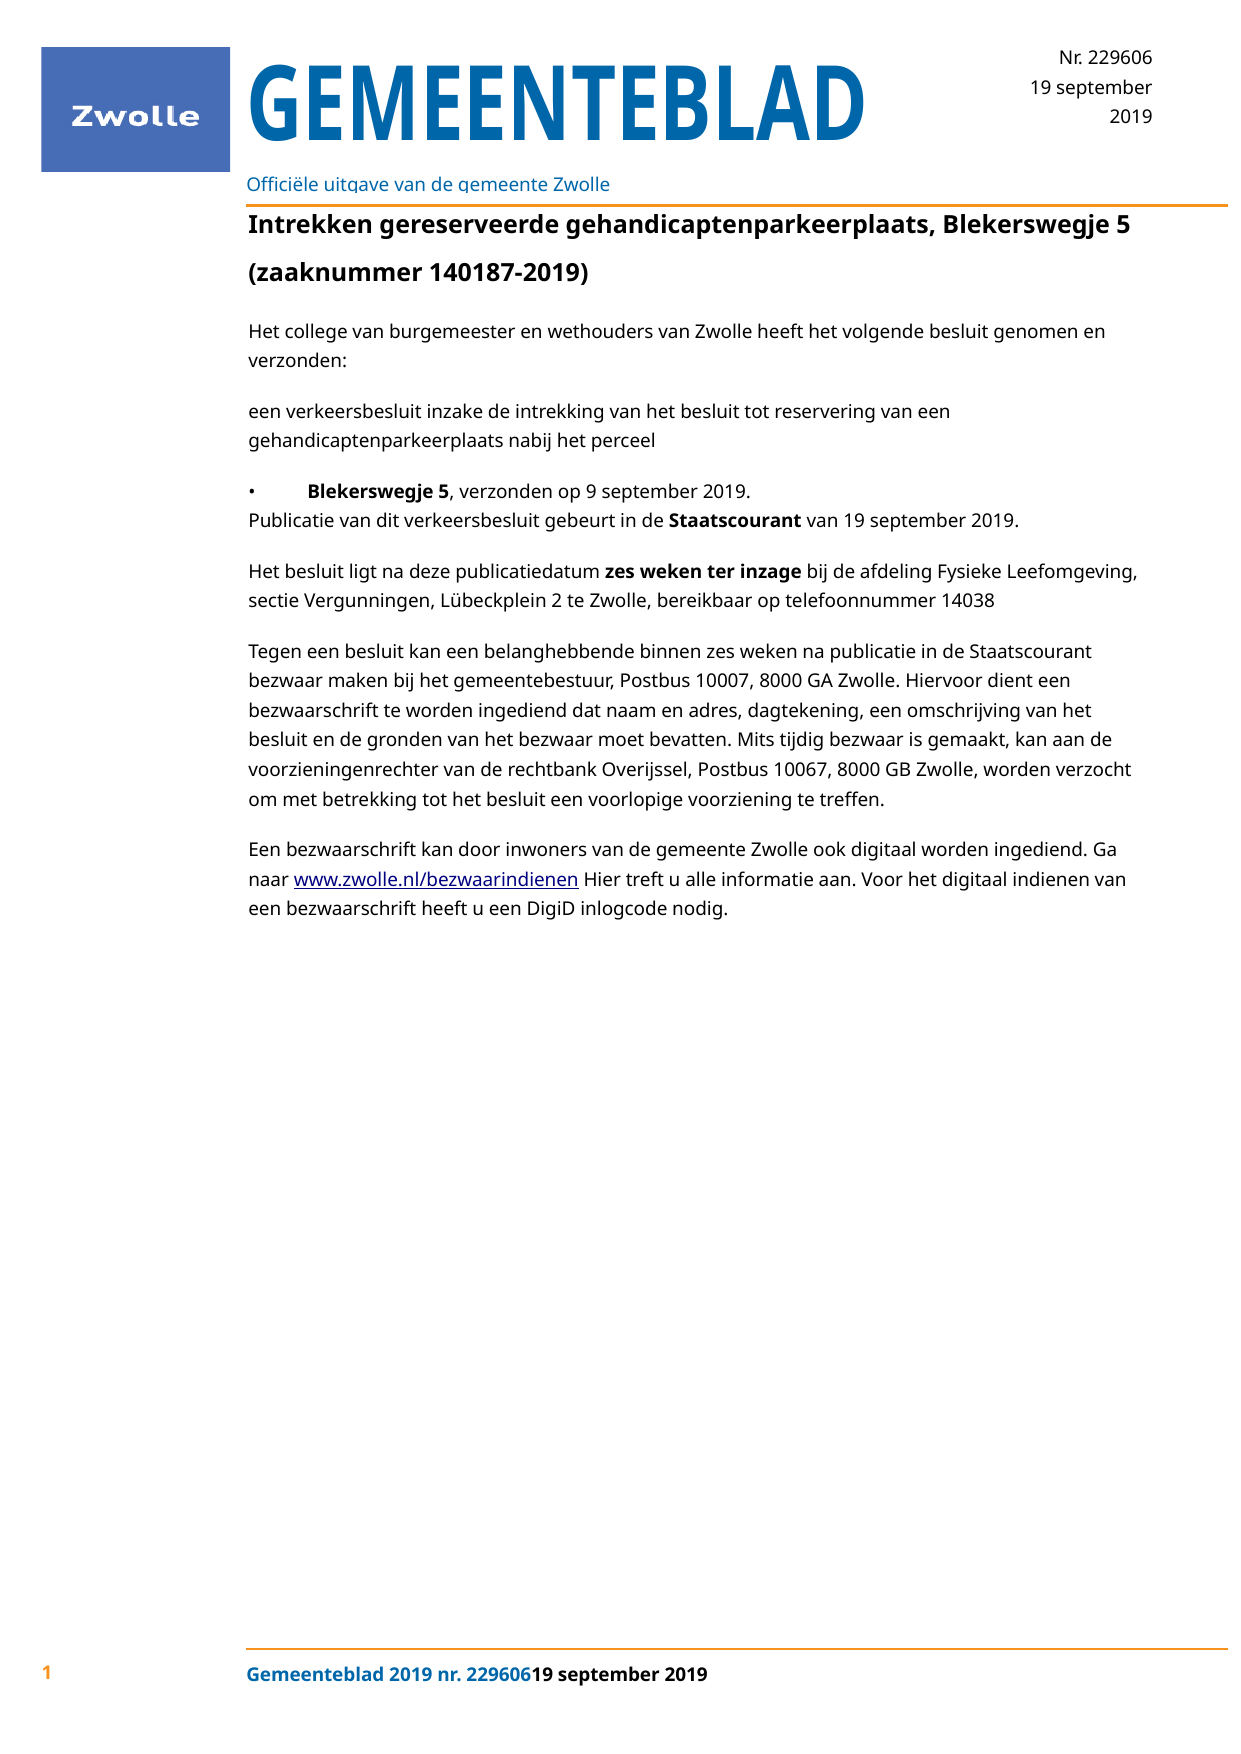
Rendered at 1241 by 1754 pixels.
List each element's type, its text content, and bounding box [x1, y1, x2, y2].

text Het besluit ligt na deze publicatiedatum zes weken ter inzage bij de afdeling Fysieke Leefomgeving, sectie Vergunningen, Lübeckplein 2 te Zwolle, bereikbaar op telefoonnummer 14038 [248, 558, 1152, 613]
text Publicatie van dit verkeersbesluit gebeurt in de Staatscourant van 19 september 2019. [248, 507, 1152, 533]
picture [41, 47, 231, 172]
text Tegen een besluit kan een belanghebbende binnen zes weken na publicatie in de Staatscourant bezwaar maken bij het gemeentebestuur, Postbus 10007, 8000 GA Zwolle. Hiervoor dient een bezwaarschrift te worden ingediend dat naam en adres, dagtekening, een omschrijving van het besluit en de gronden van het bezwaar moet bevatten. Mits tijdig bezwaar is gemaakt, kan aan de voorzieningenrechter van de rechtbank Overijssel, Postbus 10067, 8000 GB Zwolle, worden verzocht om met betrekking tot het besluit een voorlopige voorziening te treffen. [248, 638, 1152, 812]
text een verkeersbesluit inzake de intrekking van het besluit tot reservering van een gehandicaptenparkeerplaats nabij het perceel [248, 398, 1152, 453]
text Een bezwaarschrift kan door inwoners van de gemeente Zwolle ook digitaal worden ingediend. Ga naar www.zwolle.nl/bezwaarindienen Hier treft u alle informatie aan. Voor het digitaal indienen van een bezwaarschrift heeft u een DigiD inlogcode nodig. [248, 836, 1152, 921]
text Het college van burgemeester en wethouders van Zwolle heeft het volgende besluit genomen en verzonden: [248, 318, 1152, 373]
list Blekerswegje 5, verzonden op 9 september 2019. [248, 478, 1152, 504]
text Intrekken gereserveerde gehandicaptenparkeerplaats, Blekerswegje 5 (zaaknummer 140187-2019) [248, 207, 1152, 288]
